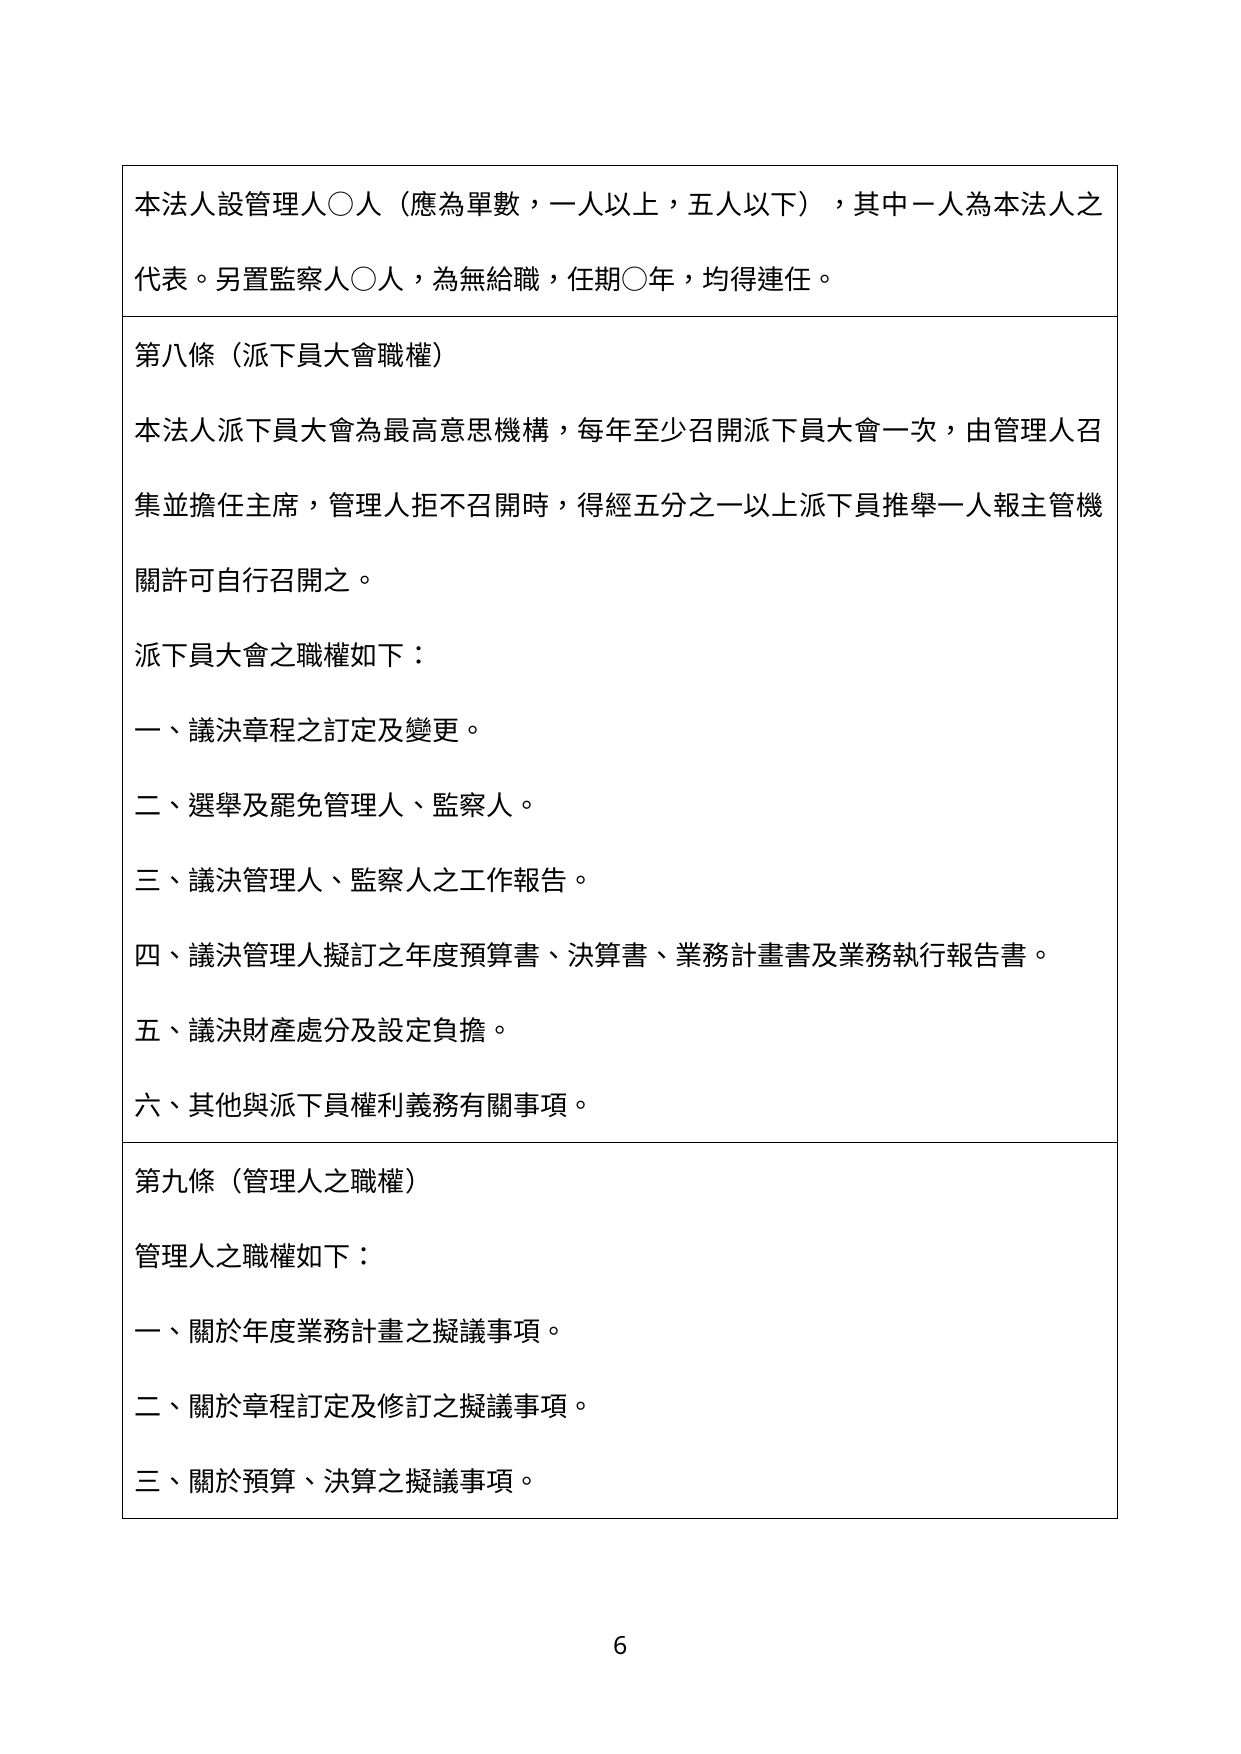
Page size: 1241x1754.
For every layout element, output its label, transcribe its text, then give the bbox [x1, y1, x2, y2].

table_cell 第九條（管理人之職權） 管理人之職權如下： 一、關於年度業務計畫之擬議事項。 二、關於章程訂定及修訂之擬議事項。 三、關於預算、決算之擬議事項。 [123, 1143, 1117, 1518]
table_cell 本法人設管理人○人（應為單數，一人以上，五人以下），其中ㄧ人為本法人之代表。另置監察人○人，為無給職，任期○年，均得連任。 [123, 166, 1117, 316]
table_cell 第八條（派下員大會職權） 本法人派下員大會為最高意思機構，每年至少召開派下員大會一次，由管理人召集並擔任主席，管理人拒不召開時，得經五分之一以上派下員推舉一人報主管機關許可自行召開之。 派下員大會之職權如下： 一、議決章程之訂定及變更。 二、選舉及罷免管理人、監察人。 三、議決管理人、監察人之工作報告。 四、議決管理人擬訂之年度預算書、決算書、業務計畫書及業務執行報告書。 五、議決財產處分及設定負擔。 六、其他與派下員權利義務有關事項。 [123, 317, 1117, 1142]
